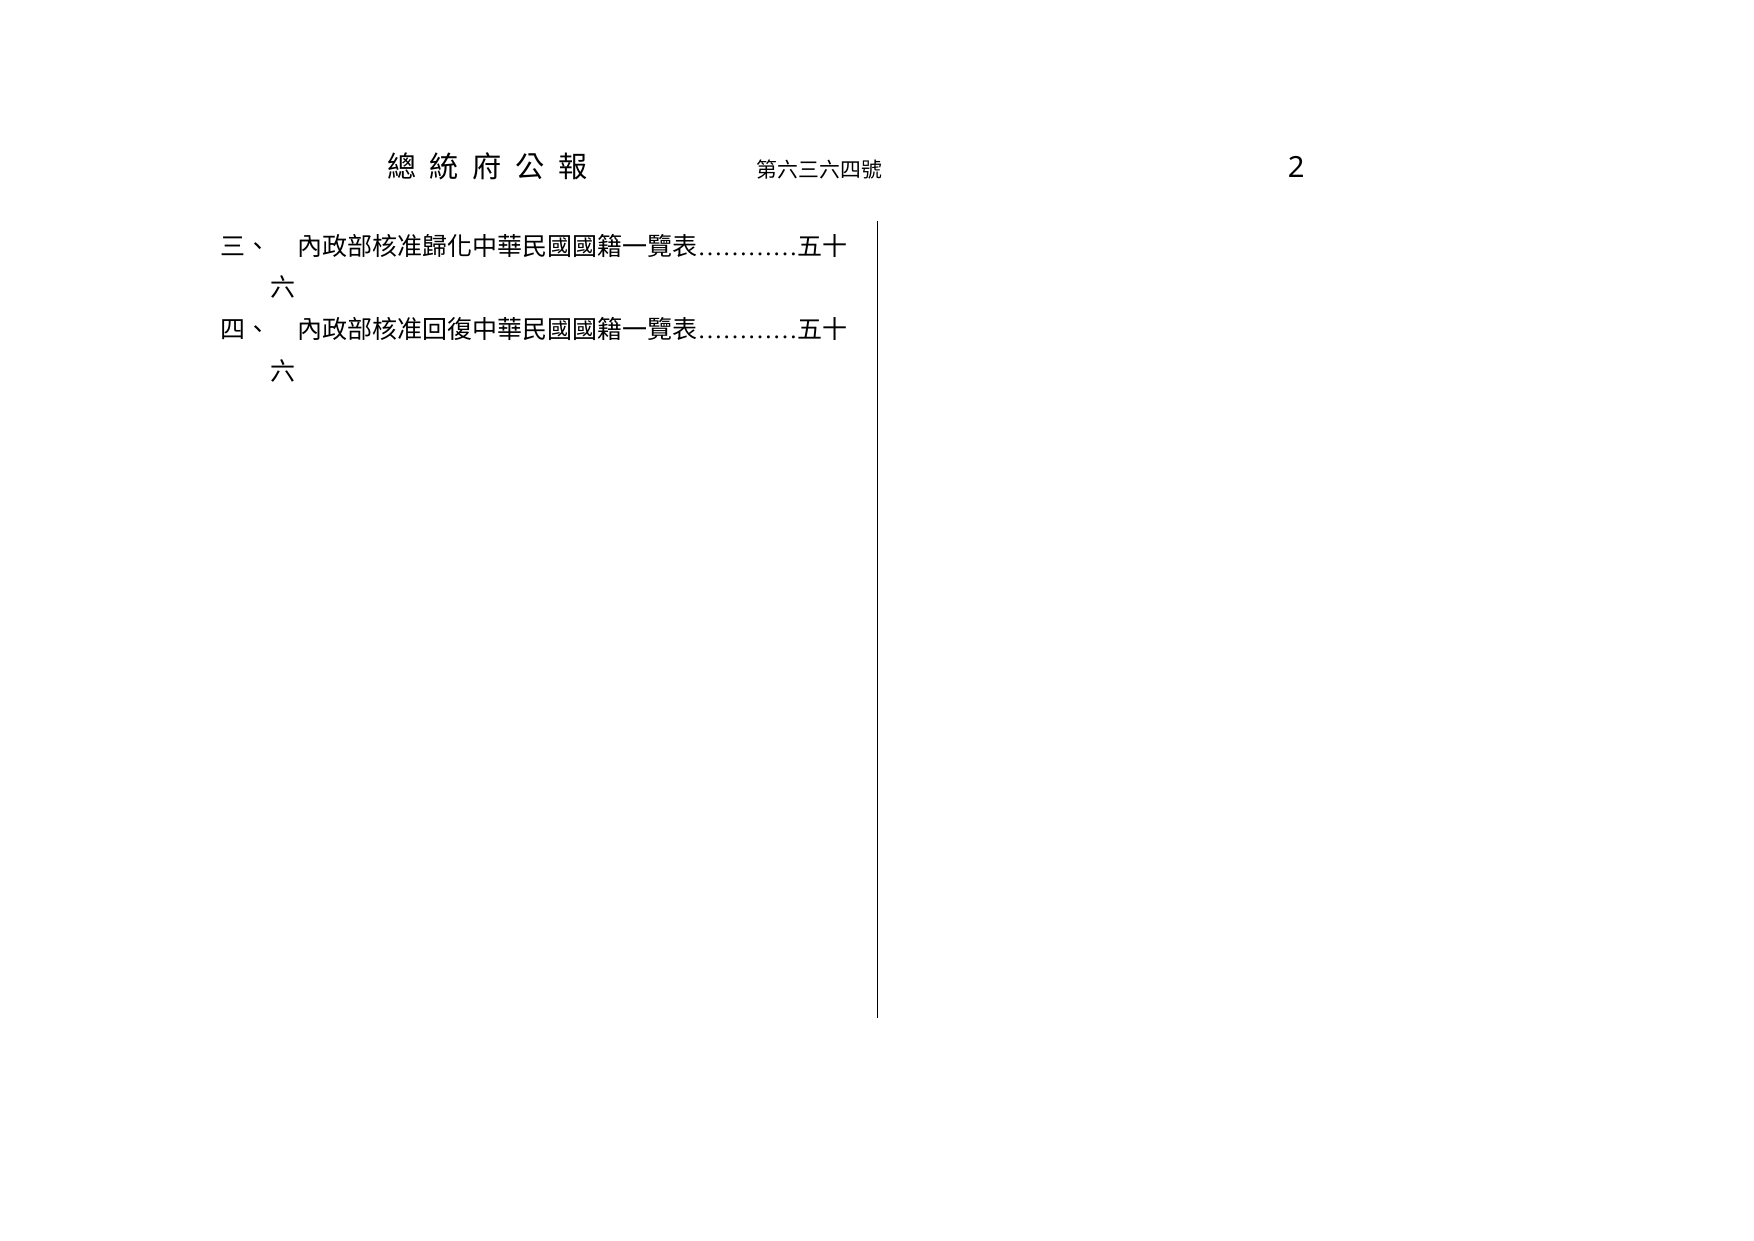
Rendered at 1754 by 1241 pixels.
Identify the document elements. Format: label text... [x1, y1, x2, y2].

list 內政部核准歸化中華民國國籍一覽表…………五十六 [220, 222, 847, 305]
list 內政部核准回復中華民國國籍一覽表…………五十六 [220, 305, 847, 388]
